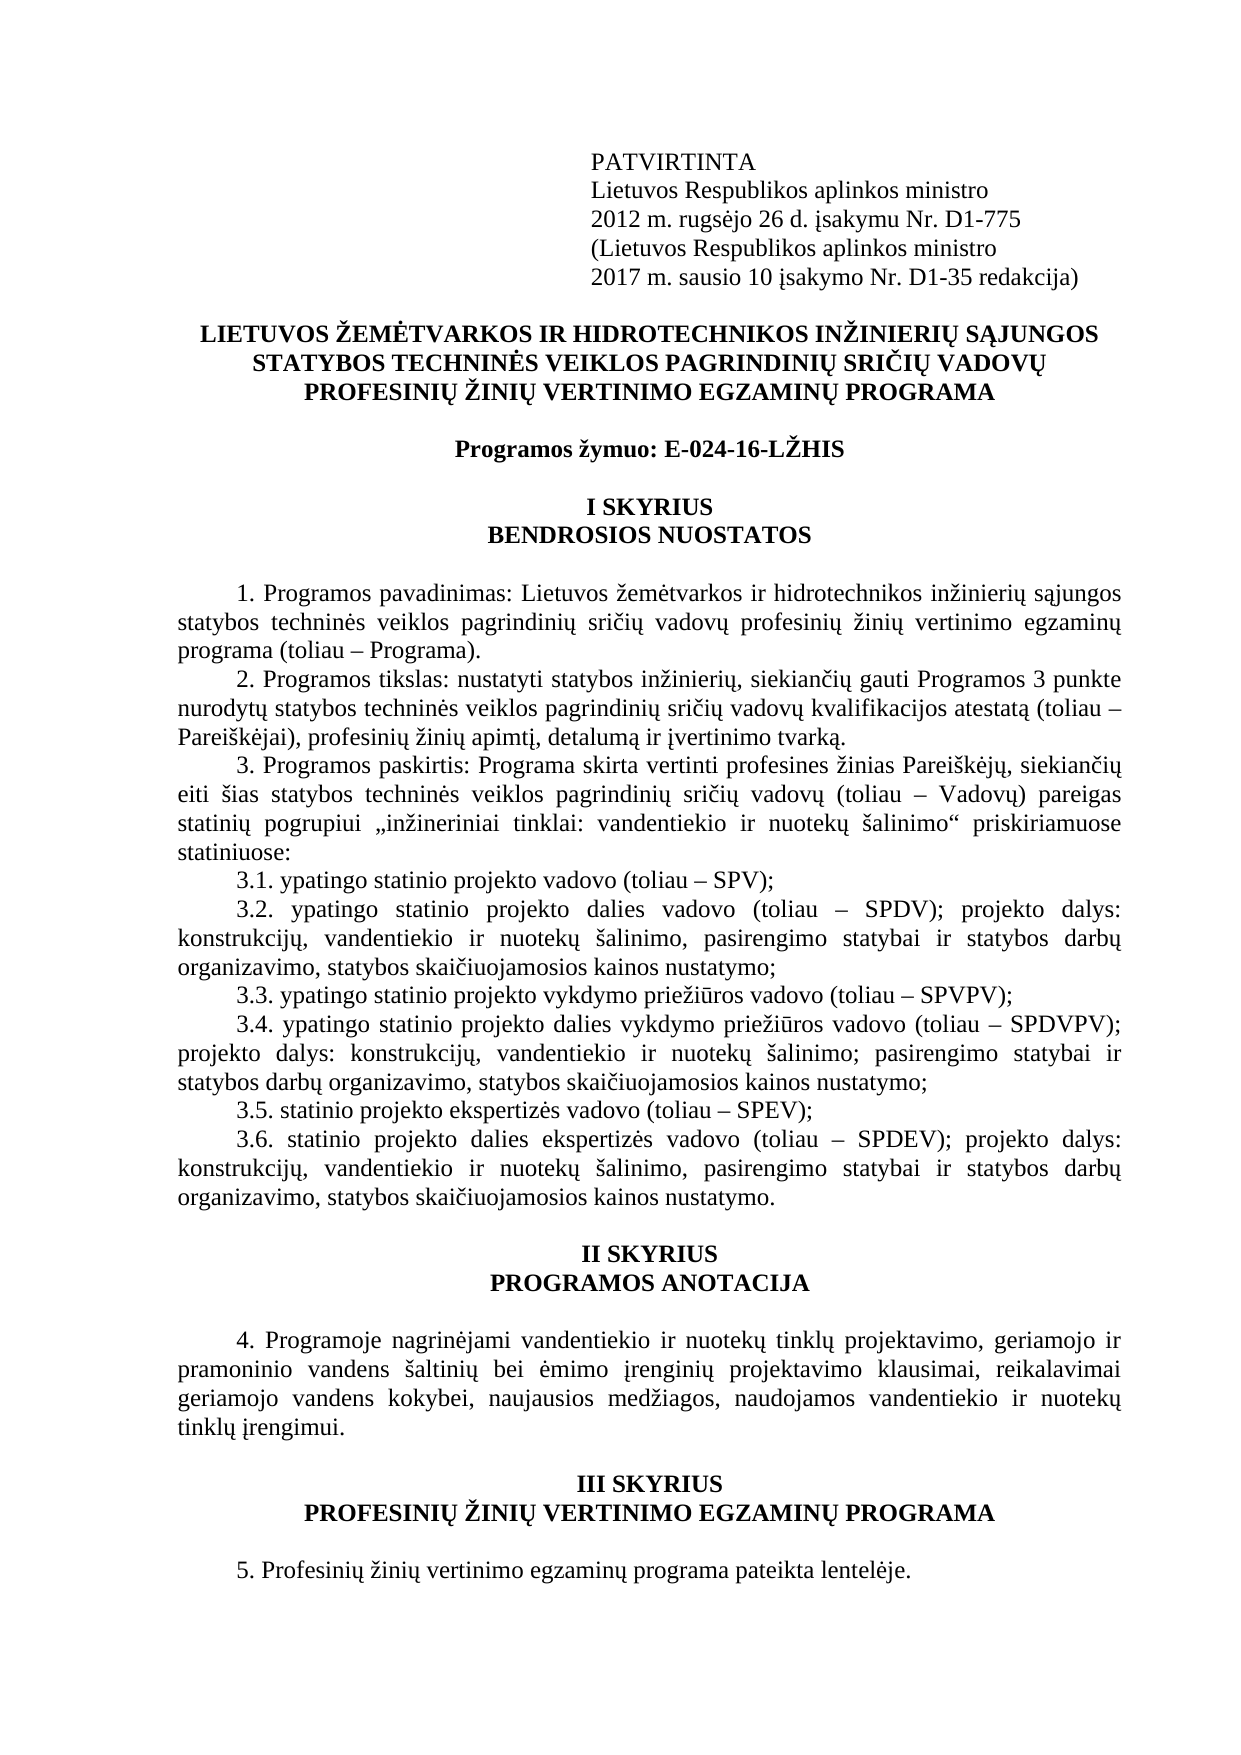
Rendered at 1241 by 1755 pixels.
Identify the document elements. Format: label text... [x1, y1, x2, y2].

text 3.4. ypatingo statinio projekto dalies vykdymo priežiūros vadovo (toliau – SPDVPV); projekto dalys: konstrukcijų, vandentiekio ir nuotekų šalinimo; pasirengimo statybai ir statybos darbų organizavimo, statybos skaičiuojamosios kainos nustatymo; [177, 1009, 1122, 1096]
text 3.5. statinio projekto ekspertizės vadovo (toliau – SPEV); [177, 1096, 1122, 1124]
text II SKYRIUS [177, 1239, 1122, 1268]
text PROFESINIŲ ŽINIŲ VERTINIMO EGZAMINŲ PROGRAMA [177, 1498, 1122, 1527]
text 3.2. ypatingo statinio projekto dalies vadovo (toliau – SPDV); projekto dalys: konstrukcijų, vandentiekio ir nuotekų šalinimo, pasirengimo statybai ir statybos darbų organizavimo, statybos skaičiuojamosios kainos nustatymo; [177, 894, 1122, 981]
text Lietuvos Respublikos aplinkos ministro [591, 176, 1122, 204]
text 1. Programos pavadinimas: Lietuvos žemėtvarkos ir hidrotechnikos inžinierių sąjungos statybos techninės veiklos pagrindinių sričių vadovų profesinių žinių vertinimo egzaminų programa (toliau – Programa). [177, 578, 1122, 664]
text 2. Programos tikslas: nustatyti statybos inžinierių, siekiančių gauti Programos 3 punkte nurodytų statybos techninės veiklos pagrindinių sričių vadovų kvalifikacijos atestatą (toliau – Pareiškėjai), profesinių žinių apimtį, detalumą ir įvertinimo tvarką. [177, 664, 1122, 751]
text PROFESINIŲ ŽINIŲ VERTINIMO EGZAMINŲ PROGRAMA [177, 377, 1122, 406]
text 3.3. ypatingo statinio projekto vykdymo priežiūros vadovo (toliau – SPVPV); [177, 981, 1122, 1009]
text BENDROSIOS NUOSTATOS [177, 521, 1122, 549]
text 3. Programos paskirtis: Programa skirta vertinti profesines žinias Pareiškėjų, siekiančių eiti šias statybos techninės veiklos pagrindinių sričių vadovų (toliau – Vadovų) pareigas statinių pogrupiui „inžineriniai tinklai: vandentiekio ir nuotekų šalinimo“ priskiriamuose statiniuose: [177, 751, 1122, 866]
text 2012 m. rugsėjo 26 d. įsakymu Nr. D1-775 [591, 204, 1122, 233]
text PATVIRTINTA [591, 147, 1122, 176]
text (Lietuvos Respublikos aplinkos ministro [591, 233, 1122, 262]
text 4. Programoje nagrinėjami vandentiekio ir nuotekų tinklų projektavimo, geriamojo ir pramoninio vandens šaltinių bei ėmimo įrenginių projektavimo klausimai, reikalavimai geriamojo vandens kokybei, naujausios medžiagos, naudojamos vandentiekio ir nuotekų tinklų įrengimui. [177, 1326, 1122, 1441]
text LIETUVOS ŽEMĖTVARKOS IR HIDROTECHNIKOS INŽINIERIŲ SĄJUNGOS [177, 319, 1122, 348]
text 3.6. statinio projekto dalies ekspertizės vadovo (toliau – SPDEV); projekto dalys: konstrukcijų, vandentiekio ir nuotekų šalinimo, pasirengimo statybai ir statybos darbų organizavimo, statybos skaičiuojamosios kainos nustatymo. [177, 1124, 1122, 1211]
text III SKYRIUS [177, 1469, 1122, 1498]
text I SKYRIUS [177, 492, 1122, 521]
text STATYBOS TECHNINĖS VEIKLOS PAGRINDINIŲ SRIČIŲ VADOVŲ [177, 348, 1122, 377]
text 2017 m. sausio 10 įsakymo Nr. D1-35 redakcija) [591, 262, 1122, 291]
text 3.1. ypatingo statinio projekto vadovo (toliau – SPV); [177, 866, 1122, 894]
text PROGRAMOS ANOTACIJA [177, 1268, 1122, 1297]
text 5. Profesinių žinių vertinimo egzaminų programa pateikta lentelėje. [177, 1556, 1122, 1584]
text Programos žymuo: E-024-16-LŽHIS [177, 434, 1122, 463]
